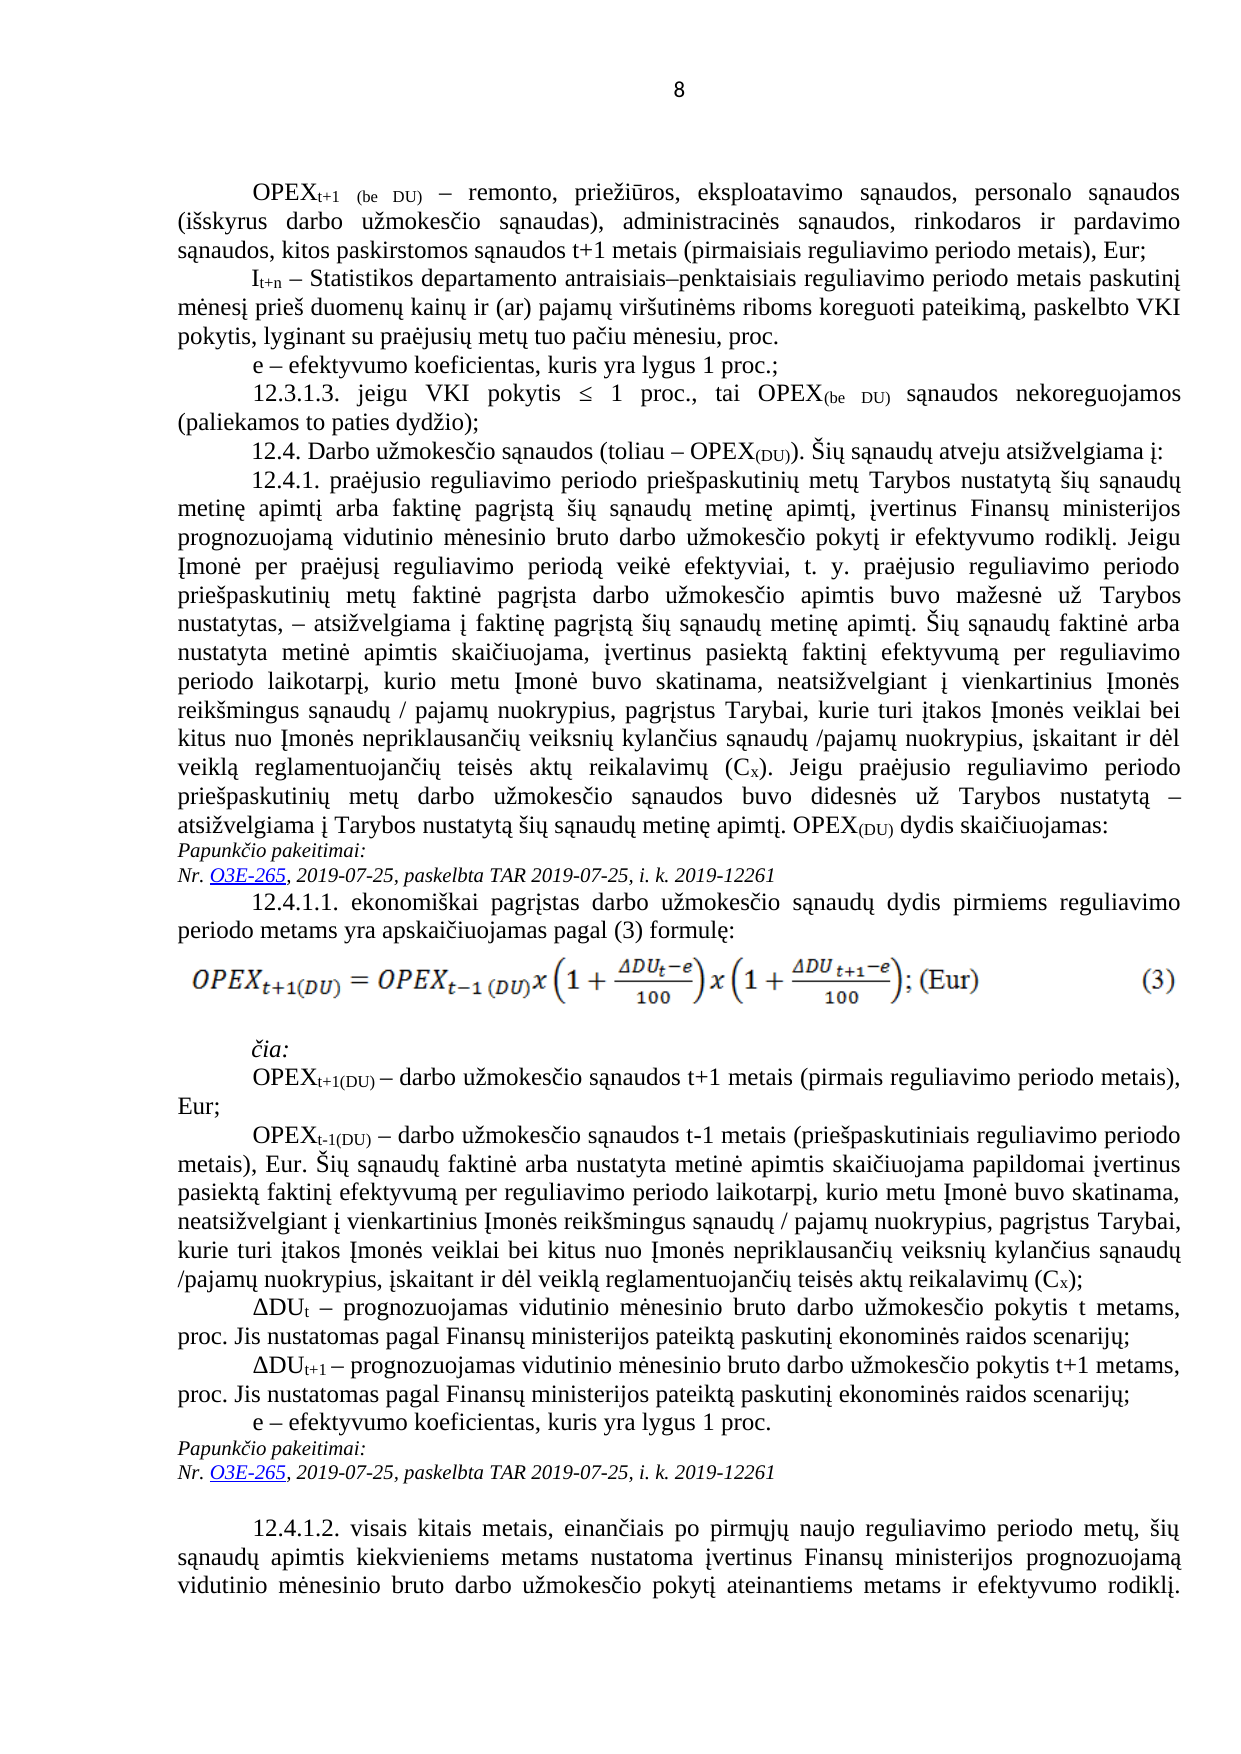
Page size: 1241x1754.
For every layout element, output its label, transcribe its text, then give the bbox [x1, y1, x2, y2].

text čia: [177, 1034, 1181, 1062]
text OPEXt+1 (be DU) – remonto, priežiūros, eksploatavimo sąnaudos, personalo sąnaudos (išskyrus darbo užmokesčio sąnaudas), administracinės sąnaudos, rinkodaros ir pardavimo sąnaudos, kitos paskirstomos sąnaudos t+1 metais (pirmaisiais reguliavimo periodo metais), Eur; [177, 177, 1181, 263]
text ΔDUt – prognozuojamas vidutinio mėnesinio bruto darbo užmokesčio pokytis t metams, proc. Jis nustatomas pagal Finansų ministerijos pateiktą paskutinį ekonominės raidos scenarijų; [177, 1292, 1181, 1350]
text Nr. O3E-265, 2019-07-25, paskelbta TAR 2019-07-25, i. k. 2019-12261 [177, 1460, 1181, 1484]
text Nr. O3E-265, 2019-07-25, paskelbta TAR 2019-07-25, i. k. 2019-12261 [177, 862, 1181, 887]
text e – efektyvumo koeficientas, kuris yra lygus 1 proc.; [177, 350, 1181, 378]
text ΔDUt+1 – prognozuojamas vidutinio mėnesinio bruto darbo užmokesčio pokytis t+1 metams, proc. Jis nustatomas pagal Finansų ministerijos pateiktą paskutinį ekonominės raidos scenarijų; [177, 1350, 1181, 1407]
text Papunkčio pakeitimai: [177, 1436, 1181, 1460]
text 12.3.1.3. jeigu VKI pokytis ≤ 1 proc., tai OPEX(be DU) sąnaudos nekoreguojamos (paliekamos to paties dydžio); [177, 378, 1181, 436]
text 12.4.1. praėjusio reguliavimo periodo priešpaskutinių metų Tarybos nustatytą šių sąnaudų metinę apimtį arba faktinę pagrįstą šių sąnaudų metinę apimtį, įvertinus Finansų ministerijos prognozuojamą vidutinio mėnesinio bruto darbo užmokesčio pokytį ir efektyvumo rodiklį. Jeigu Įmonė per praėjusį reguliavimo periodą veikė efektyviai, t. y. praėjusio reguliavimo periodo priešpaskutinių metų faktinė pagrįsta darbo užmokesčio apimtis buvo mažesnė už Tarybos nustatytas, – atsižvelgiama į faktinę pagrįstą šių sąnaudų metinę apimtį. Šių sąnaudų faktinė arba nustatyta metinė apimtis skaičiuojama, įvertinus pasiektą faktinį efektyvumą per reguliavimo periodo laikotarpį, kurio metu Įmonė buvo skatinama, neatsižvelgiant į vienkartinius Įmonės reikšmingus sąnaudų / pajamų nuokrypius, pagrįstus Tarybai, kurie turi įtakos Įmonės veiklai bei kitus nuo Įmonės nepriklausančių veiksnių kylančius sąnaudų /pajamų nuokrypius, įskaitant ir dėl veiklą reglamentuojančių teisės aktų reikalavimų (Cx). Jeigu praėjusio reguliavimo periodo priešpaskutinių metų darbo užmokesčio sąnaudos buvo didesnės už Tarybos nustatytą – atsižvelgiama į Tarybos nustatytą šių sąnaudų metinę apimtį. OPEX(DU) dydis skaičiuojamas: [177, 465, 1181, 838]
text e – efektyvumo koeficientas, kuris yra lygus 1 proc. [177, 1407, 1181, 1436]
text It+n – Statistikos departamento antraisiais–penktaisiais reguliavimo periodo metais paskutinį mėnesį prieš duomenų kainų ir (ar) pajamų viršutinėms riboms koreguoti pateikimą, paskelbto VKI pokytis, lyginant su praėjusių metų tuo pačiu mėnesiu, proc. [177, 263, 1181, 350]
text 12.4.1.1. ekonomiškai pagrįstas darbo užmokesčio sąnaudų dydis pirmiems reguliavimo periodo metams yra apskaičiuojamas pagal (3) formulę: [177, 887, 1181, 944]
text OPEXt+1(DU) – darbo užmokesčio sąnaudos t+1 metais (pirmais reguliavimo periodo metais), Eur; [177, 1062, 1181, 1120]
text 12.4.1.2. visais kitais metais, einančiais po pirmųjų naujo reguliavimo periodo metų, šių sąnaudų apimtis kiekvieniems metams nustatoma įvertinus Finansų ministerijos prognozuojamą vidutinio mėnesinio bruto darbo užmokesčio pokytį ateinantiems metams ir efektyvumo rodiklį. [177, 1513, 1181, 1599]
text 12.4. Darbo užmokesčio sąnaudos (toliau – OPEX(DU)). Šių sąnaudų atveju atsižvelgiama į: [177, 436, 1181, 465]
text Papunkčio pakeitimai: [177, 838, 1181, 862]
text OPEXt-1(DU) – darbo užmokesčio sąnaudos t-1 metais (priešpaskutiniais reguliavimo periodo metais), Eur. Šių sąnaudų faktinė arba nustatyta metinė apimtis skaičiuojama papildomai įvertinus pasiektą faktinį efektyvumą per reguliavimo periodo laikotarpį, kurio metu Įmonė buvo skatinama, neatsižvelgiant į vienkartinius Įmonės reikšmingus sąnaudų / pajamų nuokrypius, pagrįstus Tarybai, kurie turi įtakos Įmonės veiklai bei kitus nuo Įmonės nepriklausančių veiksnių kylančius sąnaudų /pajamų nuokrypius, įskaitant ir dėl veiklą reglamentuojančių teisės aktų reikalavimų (Cx); [177, 1120, 1181, 1292]
